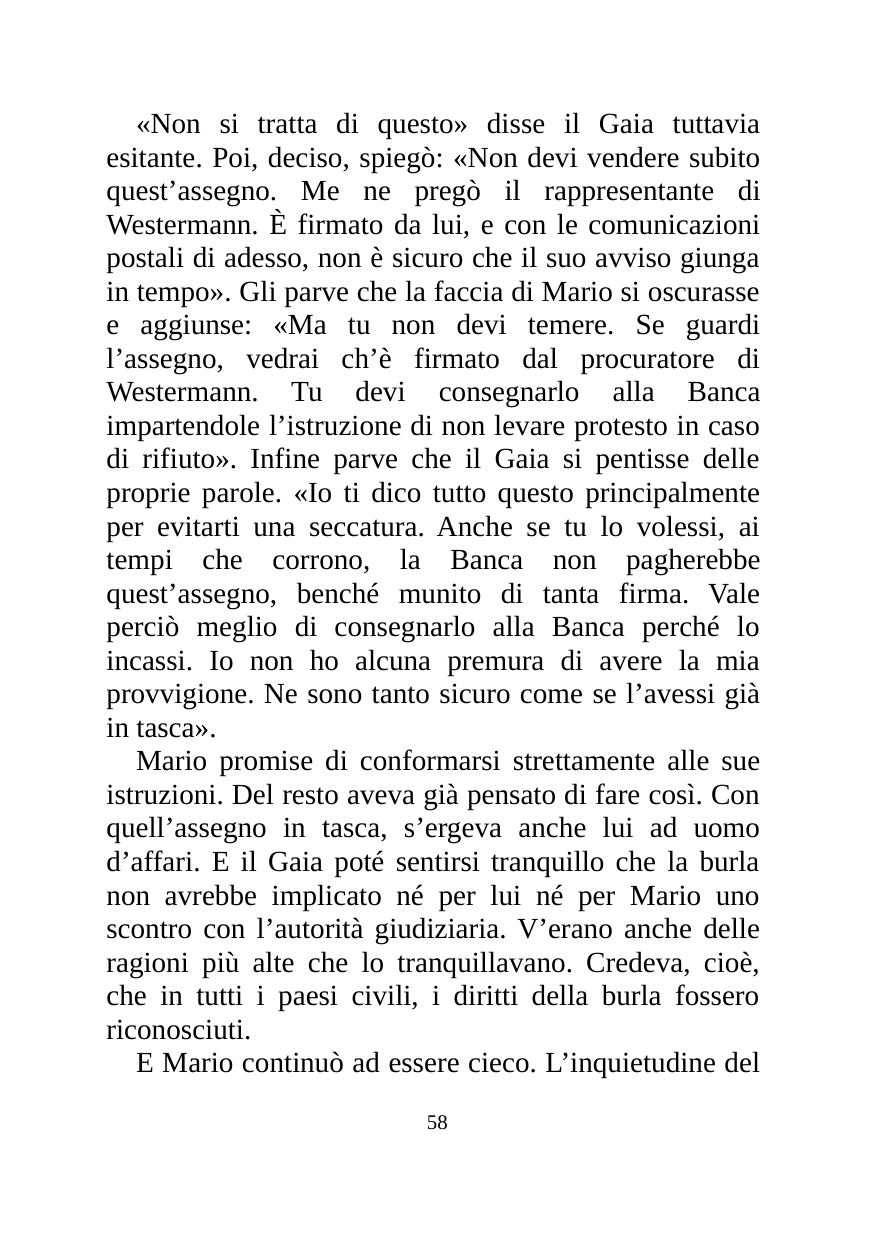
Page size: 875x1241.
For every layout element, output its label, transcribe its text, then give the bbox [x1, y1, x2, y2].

text «Non si tratta di questo» disse il Gaia tuttavia esitante. Poi, deciso, spiegò: «Non devi vendere subito quest’assegno. Me ne pregò il rappresentante di Westermann. È firmato da lui, e con le comunicazioni postali di adesso, non è sicuro che il suo avviso giunga in tempo». Gli parve che la faccia di Mario si oscurasse e aggiunse: «Ma tu non devi temere. Se guardi l’assegno, vedrai ch’è firmato dal procuratore di Westermann. Tu devi consegnarlo alla Banca impartendole l’istruzione di non levare protesto in caso di rifiuto». Infine parve che il Gaia si pentisse delle proprie parole. «Io ti dico tutto questo principalmente per evitarti una seccatura. Anche se tu lo volessi, ai tempi che corrono, la Banca non pagherebbe quest’assegno, benché munito di tanta firma. Vale perciò meglio di consegnarlo alla Banca perché lo incassi. Io non ho alcuna premura di avere la mia provvigione. Ne sono tanto sicuro come se l’avessi già in tasca». [106, 106, 761, 743]
text Mario promise di conformarsi strettamente alle sue istruzioni. Del resto aveva già pensato di fare così. Con quell’assegno in tasca, s’ergeva anche lui ad uomo d’affari. E il Gaia poté sentirsi tranquillo che la burla non avrebbe implicato né per lui né per Mario uno scontro con l’autorità giudiziaria. V’erano anche delle ragioni più alte che lo tranquillavano. Credeva, cioè, che in tutti i paesi civili, i diritti della burla fossero riconosciuti. [106, 743, 761, 1045]
text E Mario continuò ad essere cieco. L’inquietudine del [106, 1045, 761, 1079]
